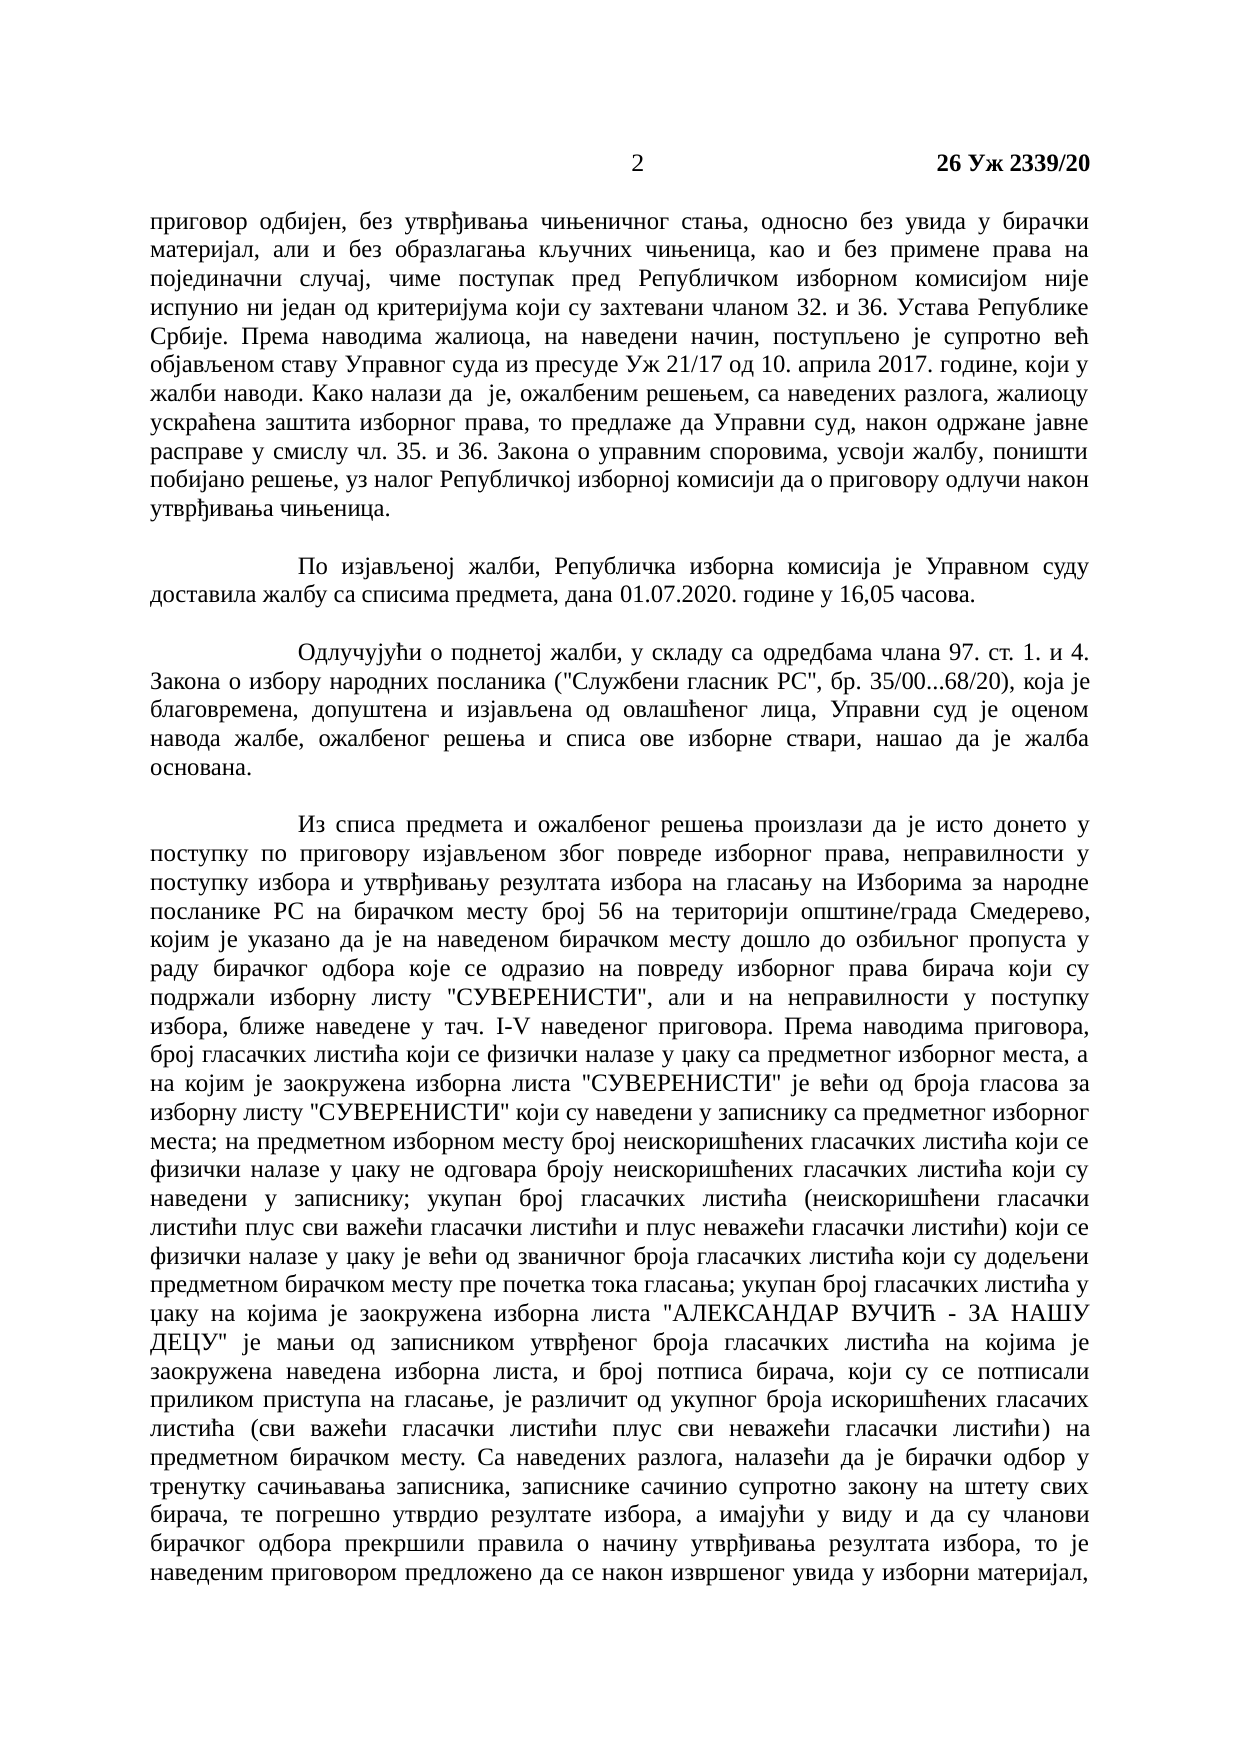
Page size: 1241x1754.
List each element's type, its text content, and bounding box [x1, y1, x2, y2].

text По изјављеној жалби, Републичка изборна комисија је Управном суду доставила жалбу са списима предмета, дана 01.07.2020. године у 16,05 часова. [150, 551, 1090, 608]
text Одлучујући о поднетој жалби, у складу са одредбама члана 97. ст. 1. и 4. Закона о избору народних посланика (''Службени гласник РС'', бр. 35/00...68/20), која је благовремена, допуштена и изјављена од овлашћеног лица, Управни суд је оценом навода жалбе, ожалбеног решења и списа ове изборне ствари, нашао да је жалба основана. [150, 637, 1090, 781]
text приговор одбијен, без утврђивања чињеничног стања, односно без увида у бирачки материјал, али и без образлагања кључних чињеница, као и без примене права на појединачни случај, чиме поступак пред Републичком изборном комисијом није испунио ни један од критеријума који су захтевани чланом 32. и 36. Устава Републике Србије. Према наводима жалиоца, на наведени начин, поступљено је супротно већ објављеном ставу Управног суда из пресуде Уж 21/17 од 10. априла 2017. године, који у жалби наводи. Како налази да је, ожалбеним решењем, са наведених разлога, жалиоцу ускраћена заштита изборног права, то предлаже да Управни суд, након одржане јавне расправе у смислу чл. 35. и 36. Закона о управним споровима, усвоји жалбу, поништи побијано решење, уз налог Републичкој изборној комисији да о приговору одлучи након утврђивања чињеница. [150, 206, 1090, 522]
text Из списа предмета и ожалбеног решења произлази да је исто донето у поступку по приговору изјављеном због повреде изборног права, неправилности у поступку избора и утврђивању резултата избора на гласању на Изборима за народне посланике РС на бирачком месту број 56 на територији општине/града Смедерево, којим је указано да је на наведеном бирачком месту дошло до озбиљног пропуста у раду бирачког одбора које се одразио на повреду изборног права бирача који су подржали изборну листу ''СУВЕРЕНИСТИ'', али и на неправилности у поступку избора, ближе наведене у тач. I-V наведеног приговора. Према наводима приговора, број гласачких листића који се физички налазе у џаку са предметног изборног места, а на којим је заокружена изборна листа ''СУВЕРЕНИСТИ'' је већи од броја гласова за изборну листу ''СУВЕРЕНИСТИ'' који су наведени у записнику са предметног изборног места; на предметном изборном месту број неискоришћених гласачких листића који се физички налазе у џаку не одговара броју неискоришћених гласачких листића који су наведени у записнику; укупан број гласачких листића (неискоришћени гласачки листићи плус сви важећи гласачки листићи и плус неважећи гласачки листићи) који се физички налазе у џаку је већи од званичног броја гласачких листића који су додељени предметном бирачком месту пре почетка тока гласања; укупан број гласачких листића у џаку на којима је заокружена изборна листа ''АЛЕКСАНДАР ВУЧИЋ - ЗА НАШУ ДЕЦУ'' је мањи од записником утврђеног броја гласачких листића на којима је заокружена наведена изборна листа, и број потписа бирача, који су се потписали приликом приступа на гласање, је различит од укупног броја искоришћених гласачих листића (сви важећи гласачки листићи плус сви неважећи гласачки листићи) на предметном бирачком месту. Са наведених разлога, налазећи да је бирачки одбор у тренутку сачињавања записника, записнике сачинио супротно закону на штету свих бирача, те погрешно утврдио резултате избора, а имајући у виду и да су чланови бирачког одбора прекршили правила о начину утврђивања резултата избора, то је наведеним приговором предложено да се након извршеног увида у изборни материјал, [150, 809, 1090, 1586]
